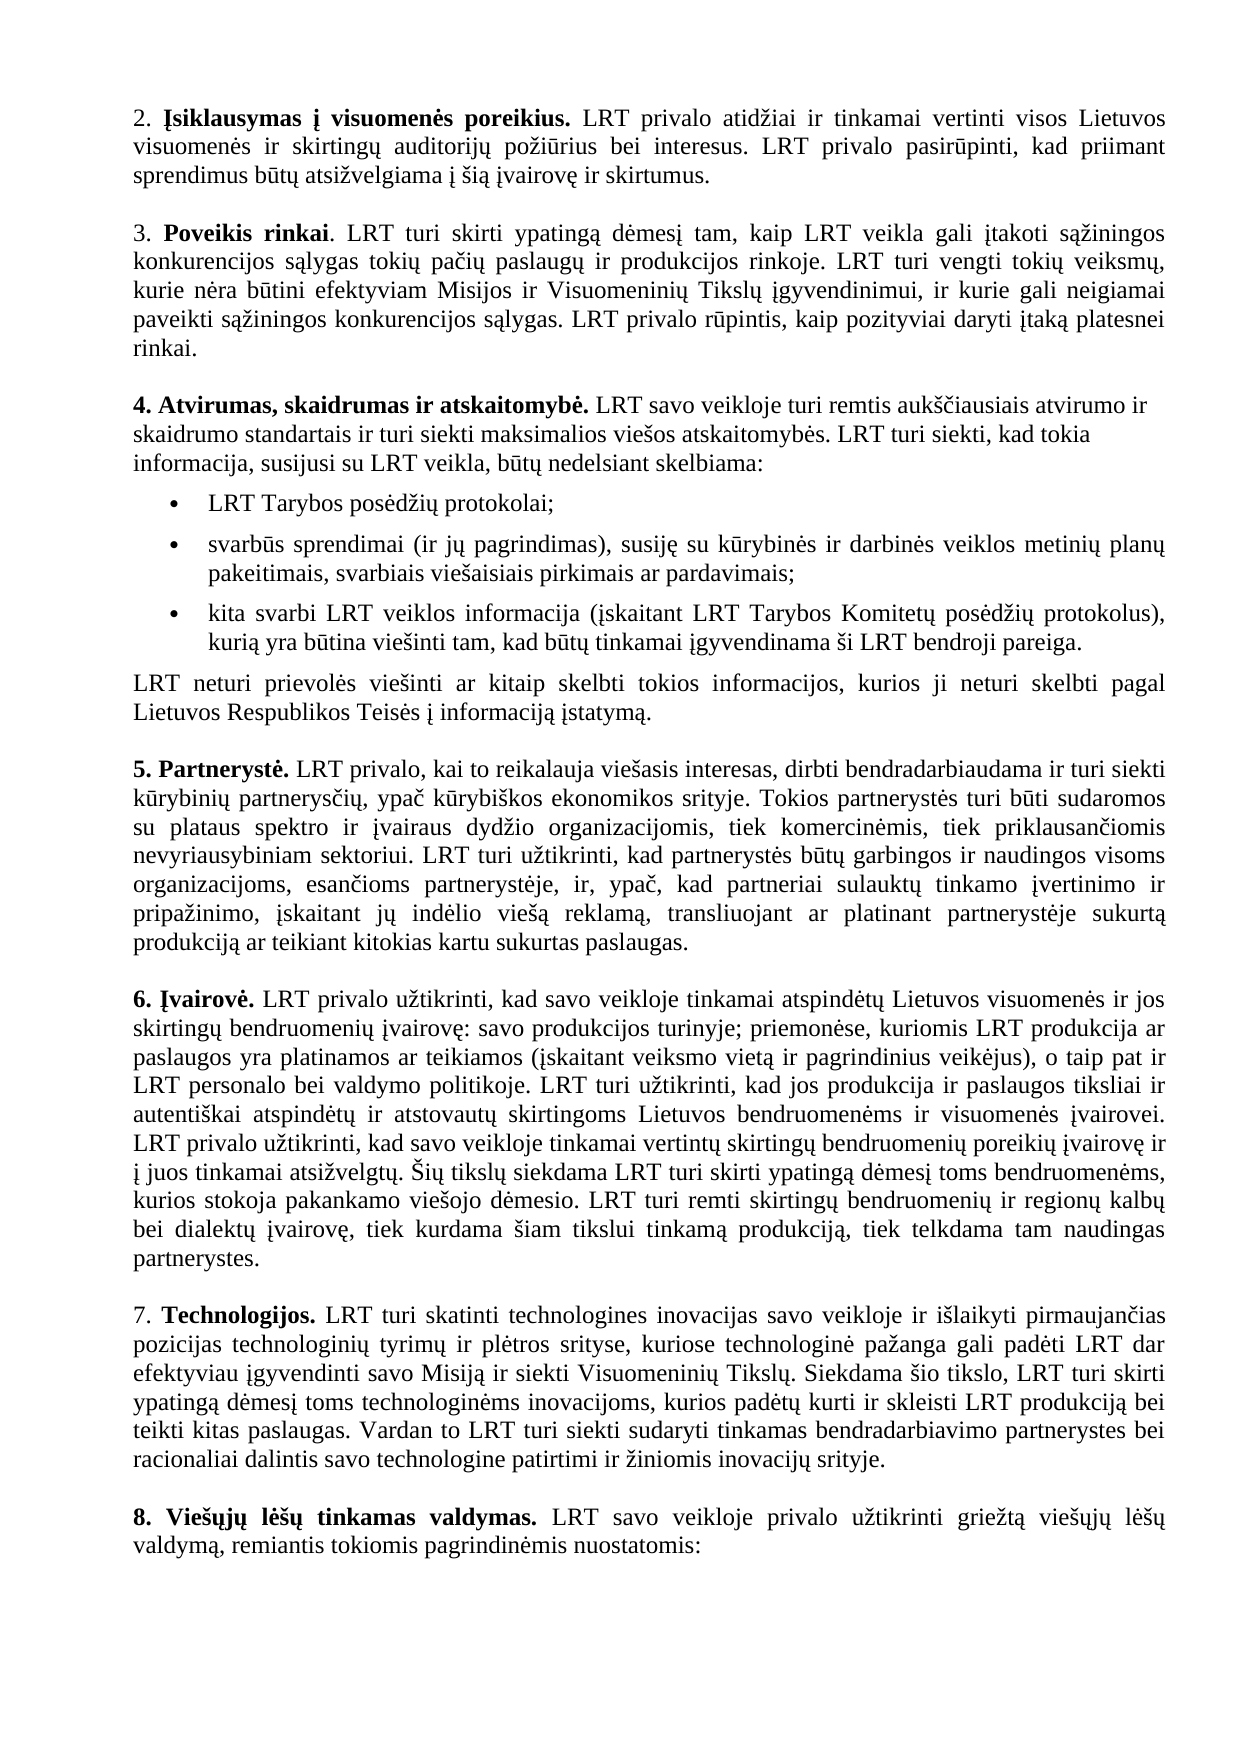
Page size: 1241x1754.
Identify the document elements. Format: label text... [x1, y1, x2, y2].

text 5. Partnerystė. LRT privalo, kai to reikalauja viešasis interesas, dirbti bendradarbiaudama ir turi siekti kūrybinių partnerysčių, ypač kūrybiškos ekonomikos srityje. Tokios partnerystės turi būti sudaromos su plataus spektro ir įvairaus dydžio organizacijomis, tiek komercinėmis, tiek priklausančiomis nevyriausybiniam sektoriui. LRT turi užtikrinti, kad partnerystės būtų garbingos ir naudingos visoms organizacijoms, esančioms partnerystėje, ir, ypač, kad partneriai sulauktų tinkamo įvertinimo ir pripažinimo, įskaitant jų indėlio viešą reklamą, transliuojant ar platinant partnerystėje sukurtą produkciją ar teikiant kitokias kartu sukurtas paslaugas. [133, 754, 1167, 956]
text 2. Įsiklausymas į visuomenės poreikius. LRT privalo atidžiai ir tinkamai vertinti visos Lietuvos visuomenės ir skirtingų auditorijų požiūrius bei interesus. LRT privalo pasirūpinti, kad priimant sprendimus būtų atsižvelgiama į šią įvairovę ir skirtumus. [133, 103, 1167, 189]
text 4. Atvirumas, skaidrumas ir atskaitomybė. LRT savo veikloje turi remtis aukščiausiais atvirumo ir skaidrumo standartais ir turi siekti maksimalios viešos atskaitomybės. LRT turi siekti, kad tokia informacija, susijusi su LRT veikla, būtų nedelsiant skelbiama: [133, 390, 1167, 476]
text 7. Technologijos. LRT turi skatinti technologines inovacijas savo veikloje ir išlaikyti pirmaujančias pozicijas technologinių tyrimų ir plėtros srityse, kuriose technologinė pažanga gali padėti LRT dar efektyviau įgyvendinti savo Misiją ir siekti Visuomeninių Tikslų. Siekdama šio tikslo, LRT turi skirti ypatingą dėmesį toms technologinėms inovacijoms, kurios padėtų kurti ir skleisti LRT produkciją bei teikti kitas paslaugas. Vardan to LRT turi siekti sudaryti tinkamas bendradarbiavimo partnerystes bei racionaliai dalintis savo technologine patirtimi ir žiniomis inovacijų srityje. [133, 1301, 1167, 1473]
text LRT neturi prievolės viešinti ar kitaip skelbti tokios informacijos, kurios ji neturi skelbti pagal Lietuvos Respublikos Teisės į informaciją įstatymą. [133, 668, 1167, 726]
text 3. Poveikis rinkai. LRT turi skirti ypatingą dėmesį tam, kaip LRT veikla gali įtakoti sąžiningos konkurencijos sąlygas tokių pačių paslaugų ir produkcijos rinkoje. LRT turi vengti tokių veiksmų, kurie nėra būtini efektyviam Misijos ir Visuomeninių Tikslų įgyvendinimui, ir kurie gali neigiamai paveikti sąžiningos konkurencijos sąlygas. LRT privalo rūpintis, kaip pozityviai daryti įtaką platesnei rinkai. [133, 218, 1167, 361]
text  LRT Tarybos posėdžių protokolai; [170, 488, 1167, 517]
text  svarbūs sprendimai (ir jų pagrindimas), susiję su kūrybinės ir darbinės veiklos metinių planų pakeitimais, svarbiais viešaisiais pirkimais ar pardavimais; [170, 529, 1167, 587]
text  kita svarbi LRT veiklos informacija (įskaitant LRT Tarybos Komitetų posėdžių protokolus), kurią yra būtina viešinti tam, kad būtų tinkamai įgyvendinama ši LRT bendroji pareiga. [170, 598, 1167, 656]
text 8. Viešųjų lėšų tinkamas valdymas. LRT savo veikloje privalo užtikrinti griežtą viešųjų lėšų valdymą, remiantis tokiomis pagrindinėmis nuostatomis: [133, 1502, 1167, 1559]
text 6. Įvairovė. LRT privalo užtikrinti, kad savo veikloje tinkamai atspindėtų Lietuvos visuomenės ir jos skirtingų bendruomenių įvairovę: savo produkcijos turinyje; priemonėse, kuriomis LRT produkcija ar paslaugos yra platinamos ar teikiamos (įskaitant veiksmo vietą ir pagrindinius veikėjus), o taip pat ir LRT personalo bei valdymo politikoje. LRT turi užtikrinti, kad jos produkcija ir paslaugos tiksliai ir autentiškai atspindėtų ir atstovautų skirtingoms Lietuvos bendruomenėms ir visuomenės įvairovei. LRT privalo užtikrinti, kad savo veikloje tinkamai vertintų skirtingų bendruomenių poreikių įvairovę ir į juos tinkamai atsižvelgtų. Šių tikslų siekdama LRT turi skirti ypatingą dėmesį toms bendruomenėms, kurios stokoja pakankamo viešojo dėmesio. LRT turi remti skirtingų bendruomenių ir regionų kalbų bei dialektų įvairovę, tiek kurdama šiam tikslui tinkamą produkciją, tiek telkdama tam naudingas partnerystes. [133, 984, 1167, 1272]
